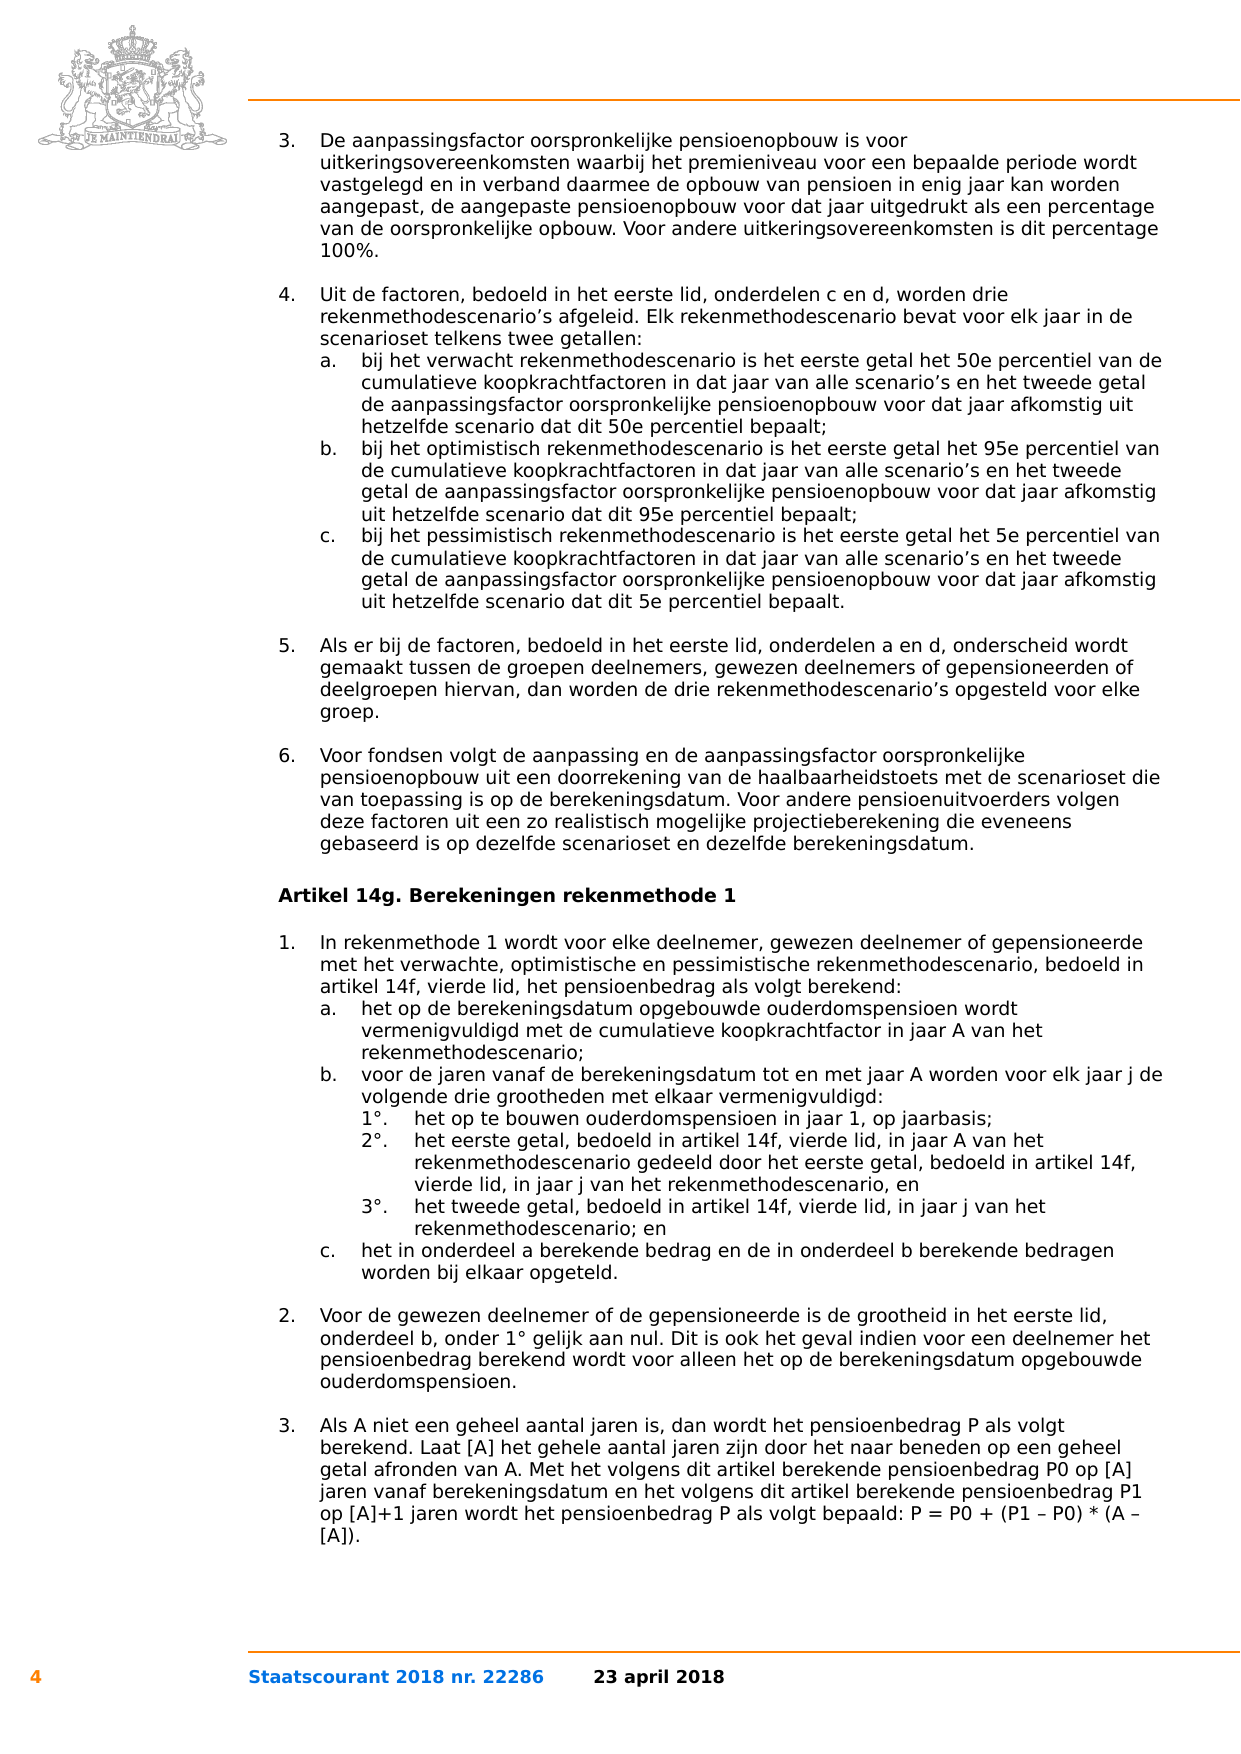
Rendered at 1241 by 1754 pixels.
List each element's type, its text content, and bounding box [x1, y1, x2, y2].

text 2°. het eerste getal, bedoeld in artikel 14f, vierde lid, in jaar A van het rekenmethodescenario gedeeld door het eerste getal, bedoeld in artikel 14f, vierde lid, in jaar j van het rekenmethodescenario, en [361, 1130, 1163, 1196]
text 3°. het tweede getal, bedoeld in artikel 14f, vierde lid, in jaar j van het rekenmethodescenario; en [361, 1196, 1163, 1239]
text b. voor de jaren vanaf de berekeningsdatum tot en met jaar A worden voor elk jaar j de volgende drie grootheden met elkaar vermenigvuldigd: [319, 1064, 1163, 1108]
text 2. Voor de gewezen deelnemer of de gepensioneerde is de grootheid in het eerste lid, onderdeel b, onder 1° gelijk aan nul. Dit is ook het geval indien voor een deelnemer het pensioenbedrag berekend wordt voor alleen het op de berekeningsdatum opgebouwde ouderdomspensioen. [278, 1305, 1163, 1393]
subtitle Artikel 14g. Berekeningen rekenmethode 1 [278, 885, 1163, 907]
text 6. Voor fondsen volgt de aanpassing en de aanpassingsfactor oorspronkelijke pensioenopbouw uit een doorrekening van de haalbaarheidstoets met de scenarioset die van toepassing is op de berekeningsdatum. Voor andere pensioenuitvoerders volgen deze factoren uit een zo realistisch mogelijke projectieberekening die eveneens gebaseerd is op dezelfde scenarioset en dezelfde berekeningsdatum. [278, 745, 1163, 855]
text b. bij het optimistisch rekenmethodescenario is het eerste getal het 95e percentiel van de cumulatieve koopkrachtfactoren in dat jaar van alle scenario’s en het tweede getal de aanpassingsfactor oorspronkelijke pensioenopbouw voor dat jaar afkomstig uit hetzelfde scenario dat dit 95e percentiel bepaalt; [319, 437, 1163, 525]
text c. bij het pessimistisch rekenmethodescenario is het eerste getal het 5e percentiel van de cumulatieve koopkrachtfactoren in dat jaar van alle scenario’s en het tweede getal de aanpassingsfactor oorspronkelijke pensioenopbouw voor dat jaar afkomstig uit hetzelfde scenario dat dit 5e percentiel bepaalt. [319, 525, 1163, 613]
text 3. De aanpassingsfactor oorspronkelijke pensioenopbouw is voor uitkeringsovereenkomsten waarbij het premieniveau voor een bepaalde periode wordt vastgelegd en in verband daarmee de opbouw van pensioen in enig jaar kan worden aangepast, de aangepaste pensioenopbouw voor dat jaar uitgedrukt als een percentage van de oorspronkelijke opbouw. Voor andere uitkeringsovereenkomsten is dit percentage 100%. [278, 130, 1163, 262]
text 1°. het op te bouwen ouderdomspensioen in jaar 1, op jaarbasis; [361, 1108, 1163, 1130]
picture [38, 25, 227, 150]
text a. het op de berekeningsdatum opgebouwde ouderdomspensioen wordt vermenigvuldigd met de cumulatieve koopkrachtfactor in jaar A van het rekenmethodescenario; [319, 998, 1163, 1064]
text a. bij het verwacht rekenmethodescenario is het eerste getal het 50e percentiel van de cumulatieve koopkrachtfactoren in dat jaar van alle scenario’s en het tweede getal de aanpassingsfactor oorspronkelijke pensioenopbouw voor dat jaar afkomstig uit hetzelfde scenario dat dit 50e percentiel bepaalt; [319, 349, 1163, 437]
text 3. Als A niet een geheel aantal jaren is, dan wordt het pensioenbedrag P als volgt berekend. Laat [A] het gehele aantal jaren zijn door het naar beneden op een geheel getal afronden van A. Met het volgens dit artikel berekende pensioenbedrag P0 op [A] jaren vanaf berekeningsdatum en het volgens dit artikel berekende pensioenbedrag P1 op [A]+1 jaren wordt het pensioenbedrag P als volgt bepaald: P = P0 + (P1 – P0) * (A – [A]). [278, 1415, 1163, 1547]
text 4. Uit de factoren, bedoeld in het eerste lid, onderdelen c en d, worden drie rekenmethodescenario’s afgeleid. Elk rekenmethodescenario bevat voor elk jaar in de scenarioset telkens twee getallen: [278, 284, 1163, 349]
text 5. Als er bij de factoren, bedoeld in het eerste lid, onderdelen a en d, onderscheid wordt gemaakt tussen de groepen deelnemers, gewezen deelnemers of gepensioneerden of deelgroepen hiervan, dan worden de drie rekenmethodescenario’s opgesteld voor elke groep. [278, 635, 1163, 723]
text c. het in onderdeel a berekende bedrag en de in onderdeel b berekende bedragen worden bij elkaar opgeteld. [319, 1239, 1163, 1283]
text 1. In rekenmethode 1 wordt voor elke deelnemer, gewezen deelnemer of gepensioneerde met het verwachte, optimistische en pessimistische rekenmethodescenario, bedoeld in artikel 14f, vierde lid, het pensioenbedrag als volgt berekend: [278, 932, 1163, 998]
